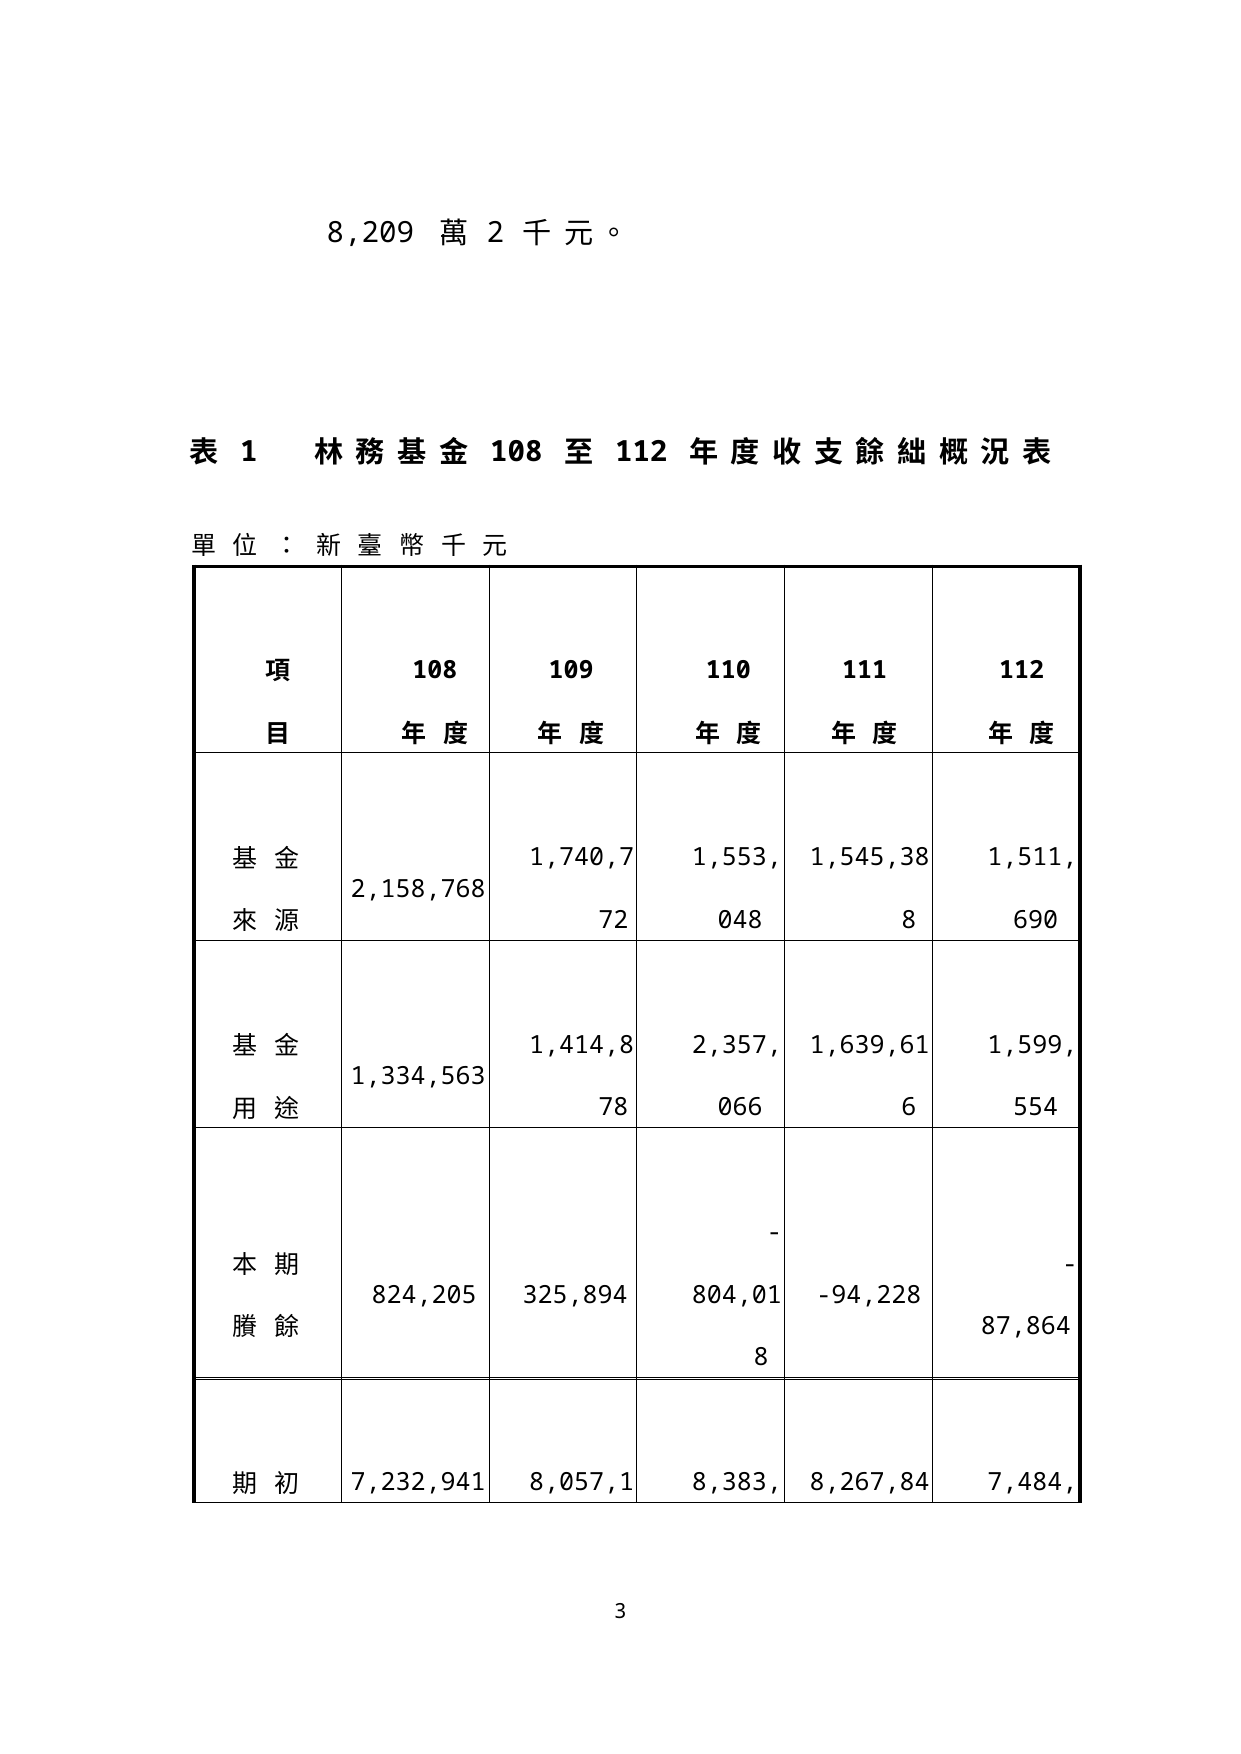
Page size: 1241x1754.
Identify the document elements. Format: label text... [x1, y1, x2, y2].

table_cell 1,545,388 [785, 753, 932, 939]
table_header 112年度 [933, 568, 1078, 752]
table_header 108年度 [342, 568, 489, 752]
table_cell 2,357,066 [637, 941, 784, 1127]
table_cell 1,740,772 [490, 753, 636, 939]
table_cell -94,228 [785, 1128, 932, 1377]
table_cell 基金來源 [196, 753, 341, 939]
table_cell 1,334,563 [342, 941, 489, 1127]
table_cell 1,414,878 [490, 941, 636, 1127]
table_cell 1,599,554 [933, 941, 1078, 1127]
table_cell 2,158,768 [342, 753, 489, 939]
table_cell 基金用途 [196, 941, 341, 1127]
table_cell 1,553,048 [637, 753, 784, 939]
text 表1 林務基金108至112年度收支餘絀概況表 單位：新臺幣千元 [183, 377, 1058, 564]
table_cell 期初 [196, 1380, 341, 1502]
table_cell 7,484, [933, 1380, 1078, 1502]
table_cell 8,267,84 [785, 1380, 932, 1502]
text 8,209萬2千元。 [271, 189, 1058, 252]
table_cell 824,205 [342, 1128, 489, 1377]
table_cell 8,057,1 [490, 1380, 636, 1502]
table_header 109年度 [490, 568, 636, 752]
table_cell 325,894 [490, 1128, 636, 1377]
table_cell -804,018 [637, 1128, 784, 1377]
table_header 110年度 [637, 568, 784, 752]
table_cell 1,639,616 [785, 941, 932, 1127]
table_cell -87,864 [933, 1128, 1078, 1377]
table_header 111年度 [785, 568, 932, 752]
table_cell 8,383, [637, 1380, 784, 1502]
table_cell 1,511,690 [933, 753, 1078, 939]
table_header 項 目 [196, 568, 341, 752]
table_cell 7,232,941 [342, 1380, 489, 1502]
table_cell 本期賸餘 [196, 1128, 341, 1377]
